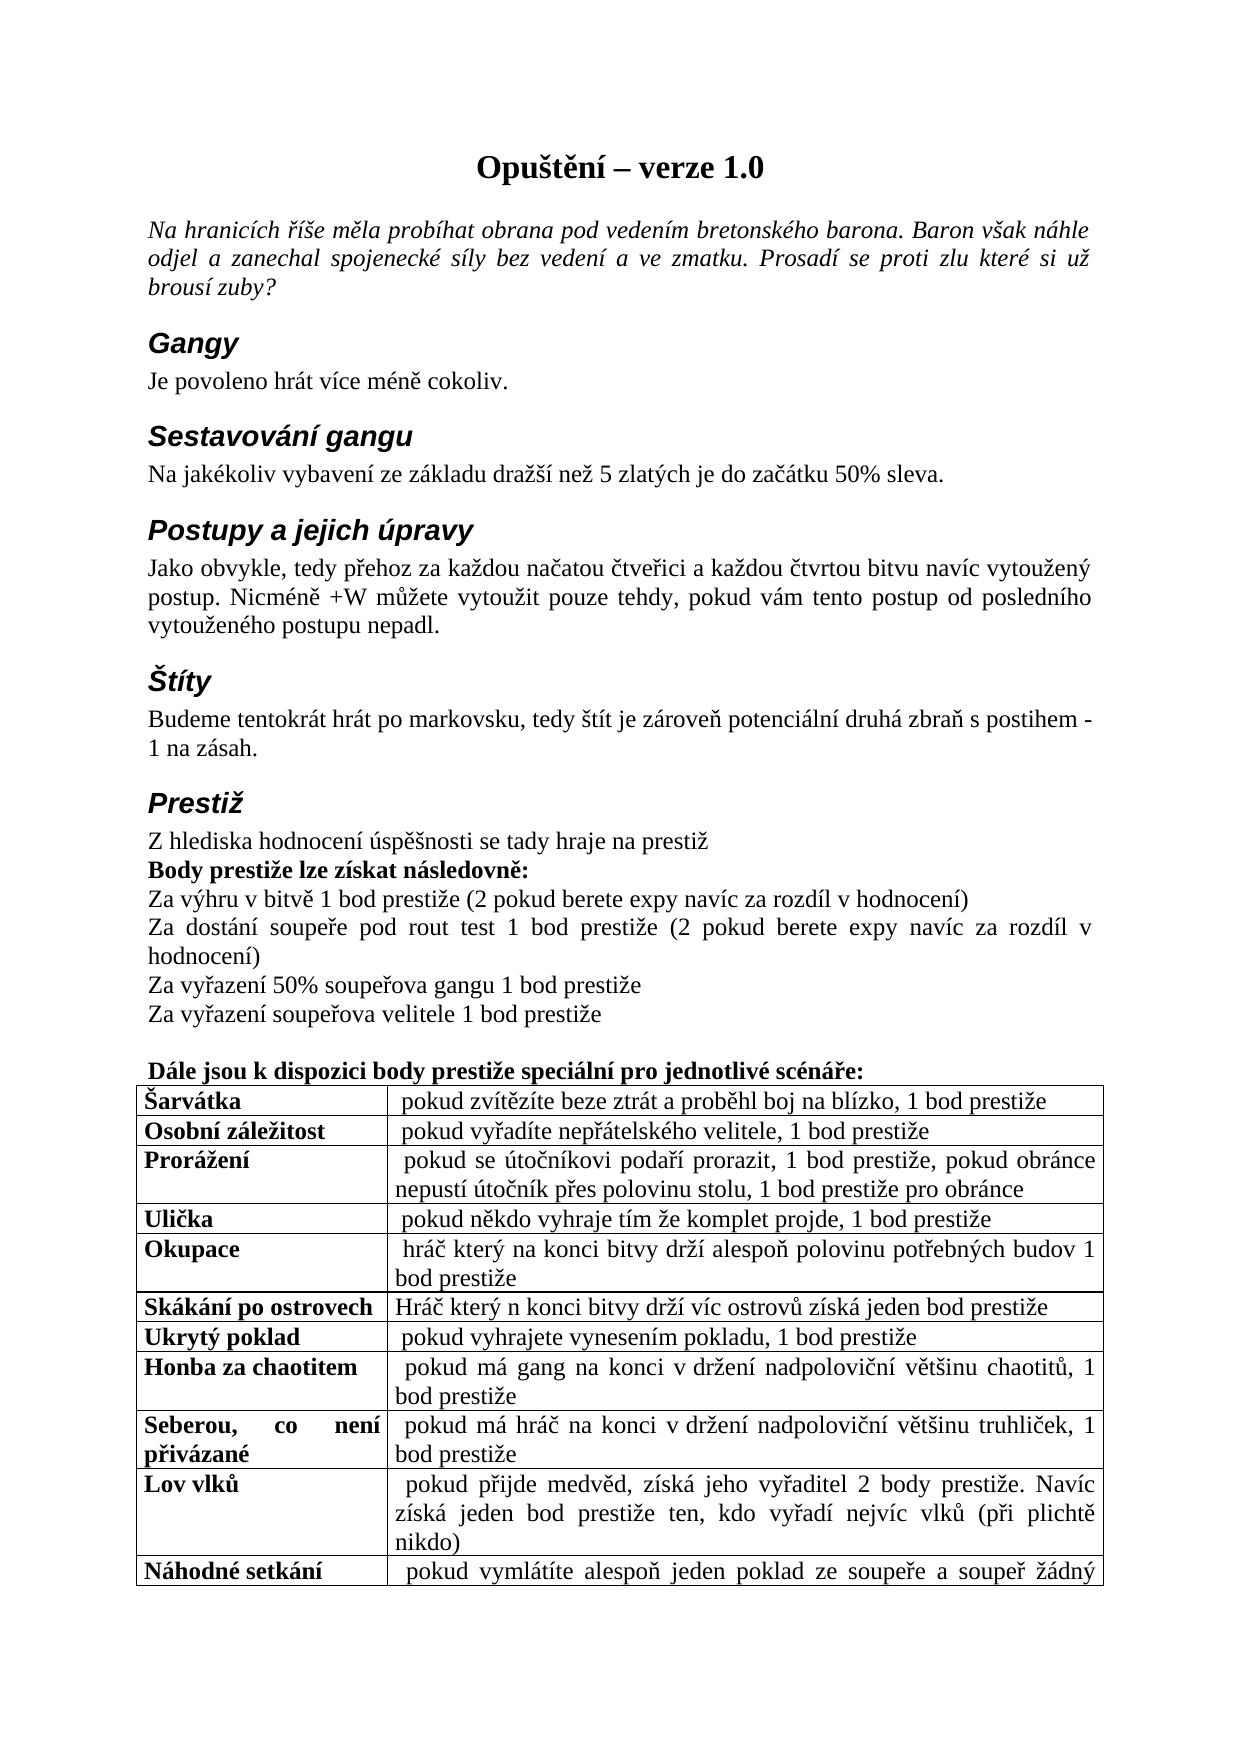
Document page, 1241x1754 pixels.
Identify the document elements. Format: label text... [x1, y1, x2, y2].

table_cell pokud vymlátíte alespoň jeden poklad ze soupeře a soupeř žádný [388, 1556, 1103, 1585]
table_cell pokud přijde medvěd, získá jeho vyřaditel 2 body prestiže. Navíc získá jeden bod prestiže ten, kdo vyřadí nejvíc vlků (při plichtě nikdo) [388, 1469, 1103, 1555]
table_cell Okupace [137, 1234, 387, 1291]
table_cell Osobní záležitost [137, 1116, 387, 1144]
subtitle Postupy a jejich úpravy [148, 513, 1093, 547]
table_cell pokud se útočníkovi podaří prorazit, 1 bod prestiže, pokud obránce nepustí útočník přes polovinu stolu, 1 bod prestiže pro obránce [388, 1146, 1103, 1203]
table_cell pokud má gang na konci v držení nadpoloviční většinu chaotitů, 1 bod prestiže [388, 1352, 1103, 1409]
text Za dostání soupeře pod rout test 1 bod prestiže (2 pokud berete expy navíc za rozdíl v hodnocení) [148, 912, 1093, 970]
table_cell Ukrytý poklad [137, 1322, 387, 1351]
text Body prestiže lze získat následovně: [148, 855, 1093, 884]
table_cell pokud vyhrajete vynesením pokladu, 1 bod prestiže [388, 1322, 1103, 1351]
table_cell pokud někdo vyhraje tím že komplet projde, 1 bod prestiže [388, 1204, 1103, 1233]
text Na jakékoliv vybavení ze základu dražší než 5 zlatých je do začátku 50% sleva. [148, 459, 1093, 488]
text Za vyřazení soupeřova velitele 1 bod prestiže [148, 999, 1093, 1027]
text Budeme tentokrát hrát po markovsku, tedy štít je zároveň potenciální druhá zbraň s postihem -1 na zásah. [148, 704, 1093, 761]
table_cell pokud vyřadíte nepřátelského velitele, 1 bod prestiže [388, 1116, 1103, 1144]
text Dále jsou k dispozici body prestiže speciální pro jednotlivé scénáře: [148, 1056, 1093, 1085]
subtitle Štíty [148, 664, 1093, 698]
text Za výhru v bitvě 1 bod prestiže (2 pokud berete expy navíc za rozdíl v hodnocení) [148, 884, 1093, 912]
text Z hlediska hodnocení úspěšnosti se tady hraje na prestiž [148, 826, 1093, 855]
text Je povoleno hrát více méně cokoliv. [148, 366, 1093, 394]
subtitle Prestiž [148, 786, 1093, 820]
text Za vyřazení 50% soupeřova gangu 1 bod prestiže [148, 970, 1093, 999]
table_cell Skákání po ostrovech [137, 1293, 387, 1321]
text Opuštění – verze 1.0 [148, 148, 1093, 186]
table_cell Seberou, co není přivázané [137, 1411, 387, 1468]
table_cell hráč který na konci bitvy drží alespoň polovinu potřebných budov 1 bod prestiže [388, 1234, 1103, 1291]
table_cell Náhodné setkání [137, 1556, 387, 1585]
text Na hranicích říše měla probíhat obrana pod vedením bretonského barona. Baron však náhle odjel a zanechal spojenecké síly bez vedení a ve zmatku. Prosadí se proti zlu které si už brousí zuby? [148, 215, 1093, 301]
table_cell Prorážení [137, 1146, 387, 1203]
table_cell pokud má hráč na konci v držení nadpoloviční většinu truhliček, 1 bod prestiže [388, 1411, 1103, 1468]
table_cell Hráč který n konci bitvy drží víc ostrovů získá jeden bod prestiže [388, 1293, 1103, 1321]
text Jako obvykle, tedy přehoz za každou načatou čtveřici a každou čtvrtou bitvu navíc vytoužený postup. Nicméně +W můžete vytoužit pouze tehdy, pokud vám tento postup od posledního vytouženého postupu nepadl. [148, 553, 1093, 639]
table_cell Honba za chaotitem [137, 1352, 387, 1409]
table_header Šarvátka [137, 1086, 387, 1115]
table_header pokud zvítězíte beze ztrát a proběhl boj na blízko, 1 bod prestiže [388, 1086, 1103, 1115]
table_cell Ulička [137, 1204, 387, 1233]
subtitle Sestavování gangu [148, 419, 1093, 453]
subtitle Gangy [148, 326, 1093, 359]
table_cell Lov vlků [137, 1469, 387, 1555]
